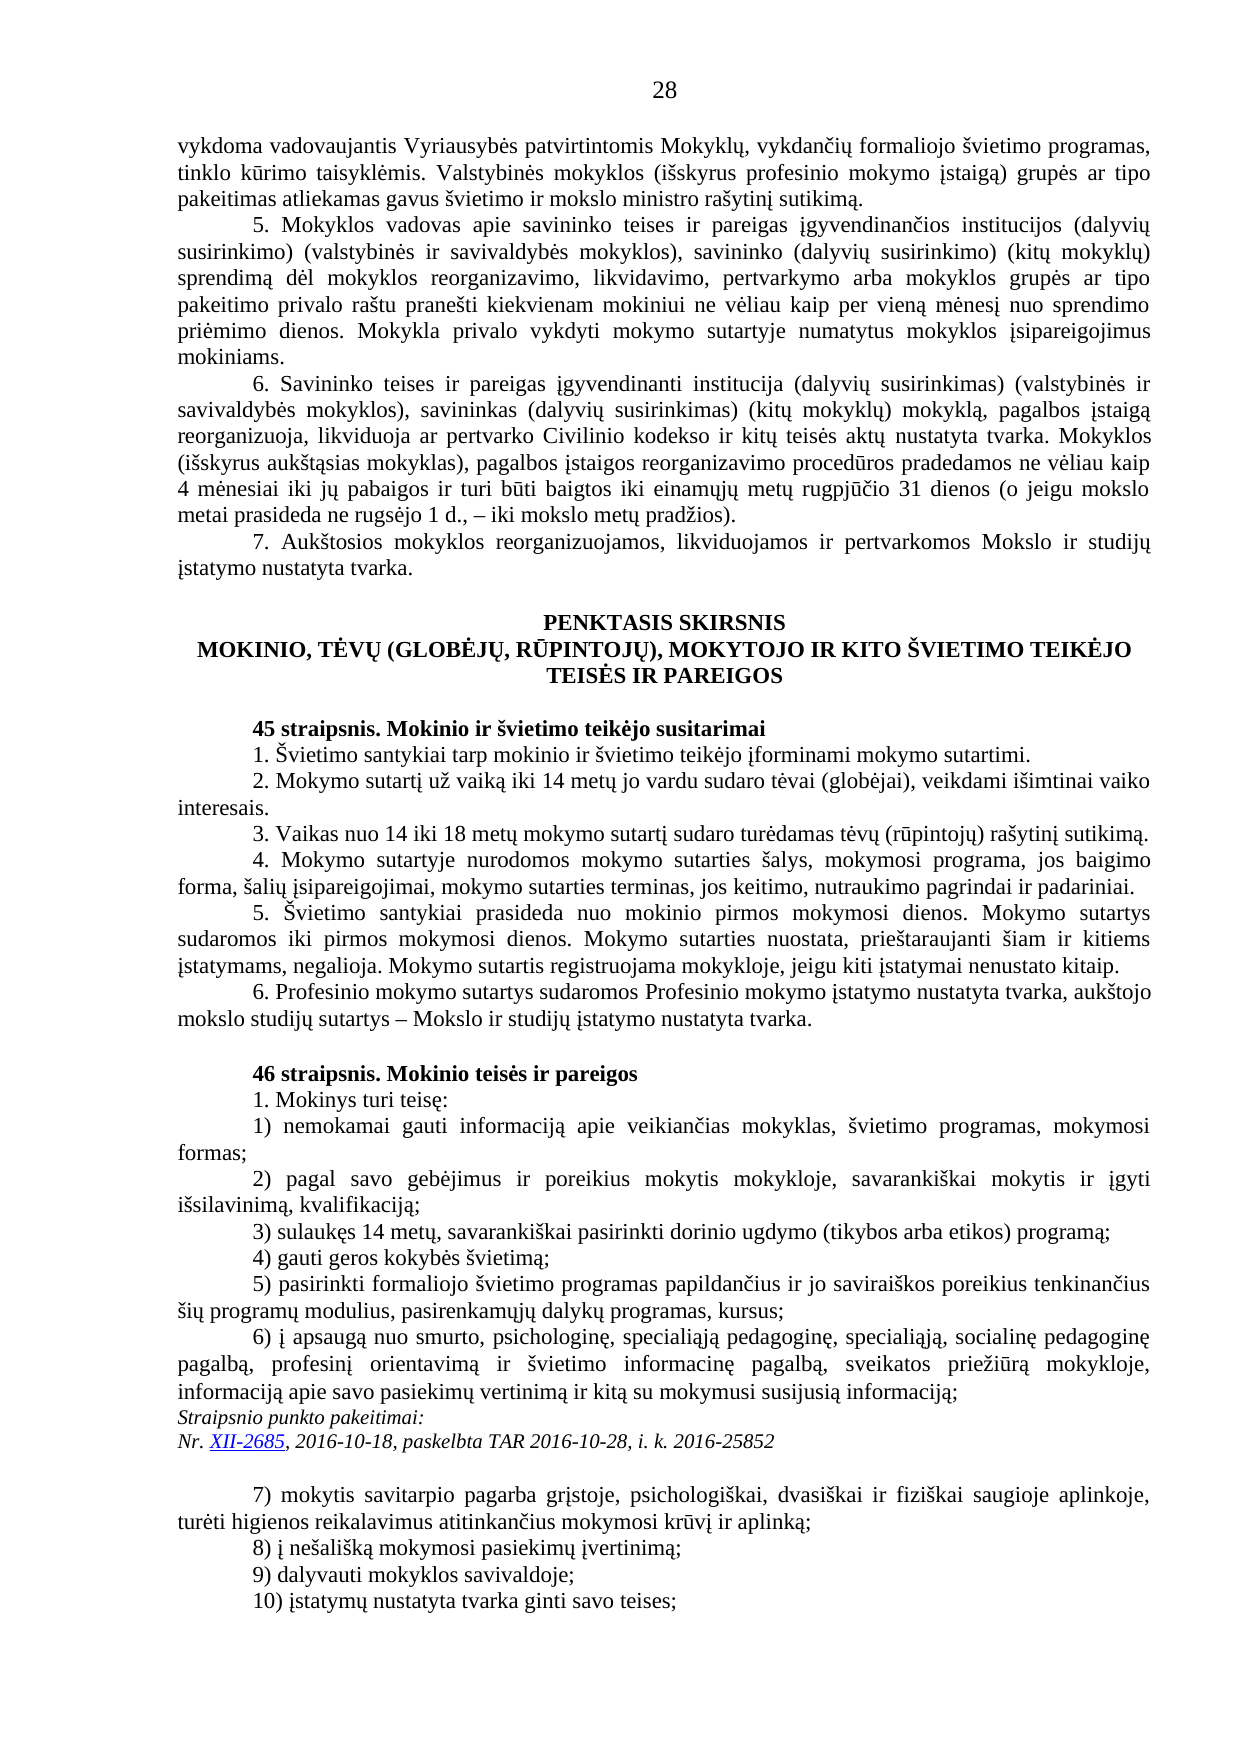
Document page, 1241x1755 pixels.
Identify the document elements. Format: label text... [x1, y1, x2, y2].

text 5. Mokyklos vadovas apie savininko teises ir pareigas įgyvendinančios institucijos (dalyvių susirinkimo) (valstybinės ir savivaldybės mokyklos), savininko (dalyvių susirinkimo) (kitų mokyklų) sprendimą dėl mokyklos reorganizavimo, likvidavimo, pertvarkymo arba mokyklos grupės ar tipo pakeitimo privalo raštu pranešti kiekvienam mokiniui ne vėliau kaip per vieną mėnesį nuo sprendimo priėmimo dienos. Mokykla privalo vykdyti mokymo sutartyje numatytus mokyklos įsipareigojimus mokiniams. [177, 212, 1152, 370]
text 7. Aukštosios mokyklos reorganizuojamos, likviduojamos ir pertvarkomos Mokslo ir studijų įstatymo nustatyta tvarka. [177, 528, 1152, 581]
text MOKINIO, TĖVŲ (globėjų, rūpintojų), MOKYTOJO IR KITO ŠVIETIMO TEIKĖJO TEISĖS IR PAREIGOS [177, 636, 1152, 688]
text 10) įstatymų nustatyta tvarka ginti savo teises; [177, 1587, 1152, 1613]
text vykdoma vadovaujantis Vyriausybės patvirtintomis Mokyklų, vykdančių formaliojo švietimo programas, tinklo kūrimo taisyklėmis. Valstybinės mokyklos (išskyrus profesinio mokymo įstaigą) grupės ar tipo pakeitimas atliekamas gavus švietimo ir mokslo ministro rašytinį sutikimą. [177, 132, 1152, 212]
text 46 straipsnis. Mokinio teisės ir pareigos [177, 1060, 1152, 1086]
text Nr. XII-2685, 2016-10-18, paskelbta TAR 2016-10-28, i. k. 2016-25852 [177, 1429, 1152, 1453]
text 6. Profesinio mokymo sutartys sudaromos Profesinio mokymo įstatymo nustatyta tvarka, aukštojo mokslo studijų sutartys – Mokslo ir studijų įstatymo nustatyta tvarka. [177, 978, 1152, 1031]
text 9) dalyvauti mokyklos savivaldoje; [177, 1561, 1152, 1587]
text 4) gauti geros kokybės švietimą; [177, 1244, 1152, 1271]
text 2. Mokymo sutartį už vaiką iki 14 metų jo vardu sudaro tėvai (globėjai), veikdami išimtinai vaiko interesais. [177, 767, 1152, 820]
text 1) nemokamai gauti informaciją apie veikiančias mokyklas, švietimo programas, mokymosi formas; [177, 1112, 1152, 1165]
text 6) į apsaugą nuo smurto, psichologinę, specialiąją pedagoginę, specialiąją, socialinę pedagoginę pagalbą, profesinį orientavimą ir švietimo informacinę pagalbą, sveikatos priežiūrą mokykloje, informaciją apie savo pasiekimų vertinimą ir kitą su mokymusi susijusią informaciją; [177, 1323, 1152, 1405]
text 6. Savininko teises ir pareigas įgyvendinanti institucija (dalyvių susirinkimas) (valstybinės ir savivaldybės mokyklos), savininkas (dalyvių susirinkimas) (kitų mokyklų) mokyklą, pagalbos įstaigą reorganizuoja, likviduoja ar pertvarko Civilinio kodekso ir kitų teisės aktų nustatyta tvarka. Mokyklos (išskyrus aukštąsias mokyklas), pagalbos įstaigos reorganizavimo procedūros pradedamos ne vėliau kaip 4 mėnesiai iki jų pabaigos ir turi būti baigtos iki einamųjų metų rugpjūčio 31 dienos (o jeigu mokslo metai prasideda ne rugsėjo 1 d., – iki mokslo metų pradžios). [177, 370, 1152, 528]
text 8) į nešališką mokymosi pasiekimų įvertinimą; [177, 1534, 1152, 1561]
text 7) mokytis savitarpio pagarba grįstoje, psichologiškai, dvasiškai ir fiziškai saugioje aplinkoje, turėti higienos reikalavimus atitinkančius mokymosi krūvį ir aplinką; [177, 1482, 1152, 1534]
text 1. Mokinys turi teisę: [177, 1086, 1152, 1112]
text 5. Švietimo santykiai prasideda nuo mokinio pirmos mokymosi dienos. Mokymo sutartys sudaromos iki pirmos mokymosi dienos. Mokymo sutarties nuostata, prieštaraujanti šiam ir kitiems įstatymams, negalioja. Mokymo sutartis registruojama mokykloje, jeigu kiti įstatymai nenustato kitaip. [177, 899, 1152, 978]
text PENKTASIS SKIRSNIS [177, 609, 1152, 636]
text 1. Švietimo santykiai tarp mokinio ir švietimo teikėjo įforminami mokymo sutartimi. [177, 741, 1152, 767]
text 3) sulaukęs 14 metų, savarankiškai pasirinkti dorinio ugdymo (tikybos arba etikos) programą; [177, 1218, 1152, 1244]
text 3. Vaikas nuo 14 iki 18 metų mokymo sutartį sudaro turėdamas tėvų (rūpintojų) rašytinį sutikimą. [177, 820, 1152, 846]
text 4. Mokymo sutartyje nurodomos mokymo sutarties šalys, mokymosi programa, jos baigimo forma, šalių įsipareigojimai, mokymo sutarties terminas, jos keitimo, nutraukimo pagrindai ir padariniai. [177, 846, 1152, 899]
text 5) pasirinkti formaliojo švietimo programas papildančius ir jo saviraiškos poreikius tenkinančius šių programų modulius, pasirenkamųjų dalykų programas, kursus; [177, 1271, 1152, 1323]
text 2) pagal savo gebėjimus ir poreikius mokytis mokykloje, savarankiškai mokytis ir įgyti išsilavinimą, kvalifikaciją; [177, 1165, 1152, 1218]
text 45 straipsnis. Mokinio ir švietimo teikėjo susitarimai [177, 715, 1152, 741]
text Straipsnio punkto pakeitimai: [177, 1405, 1152, 1429]
